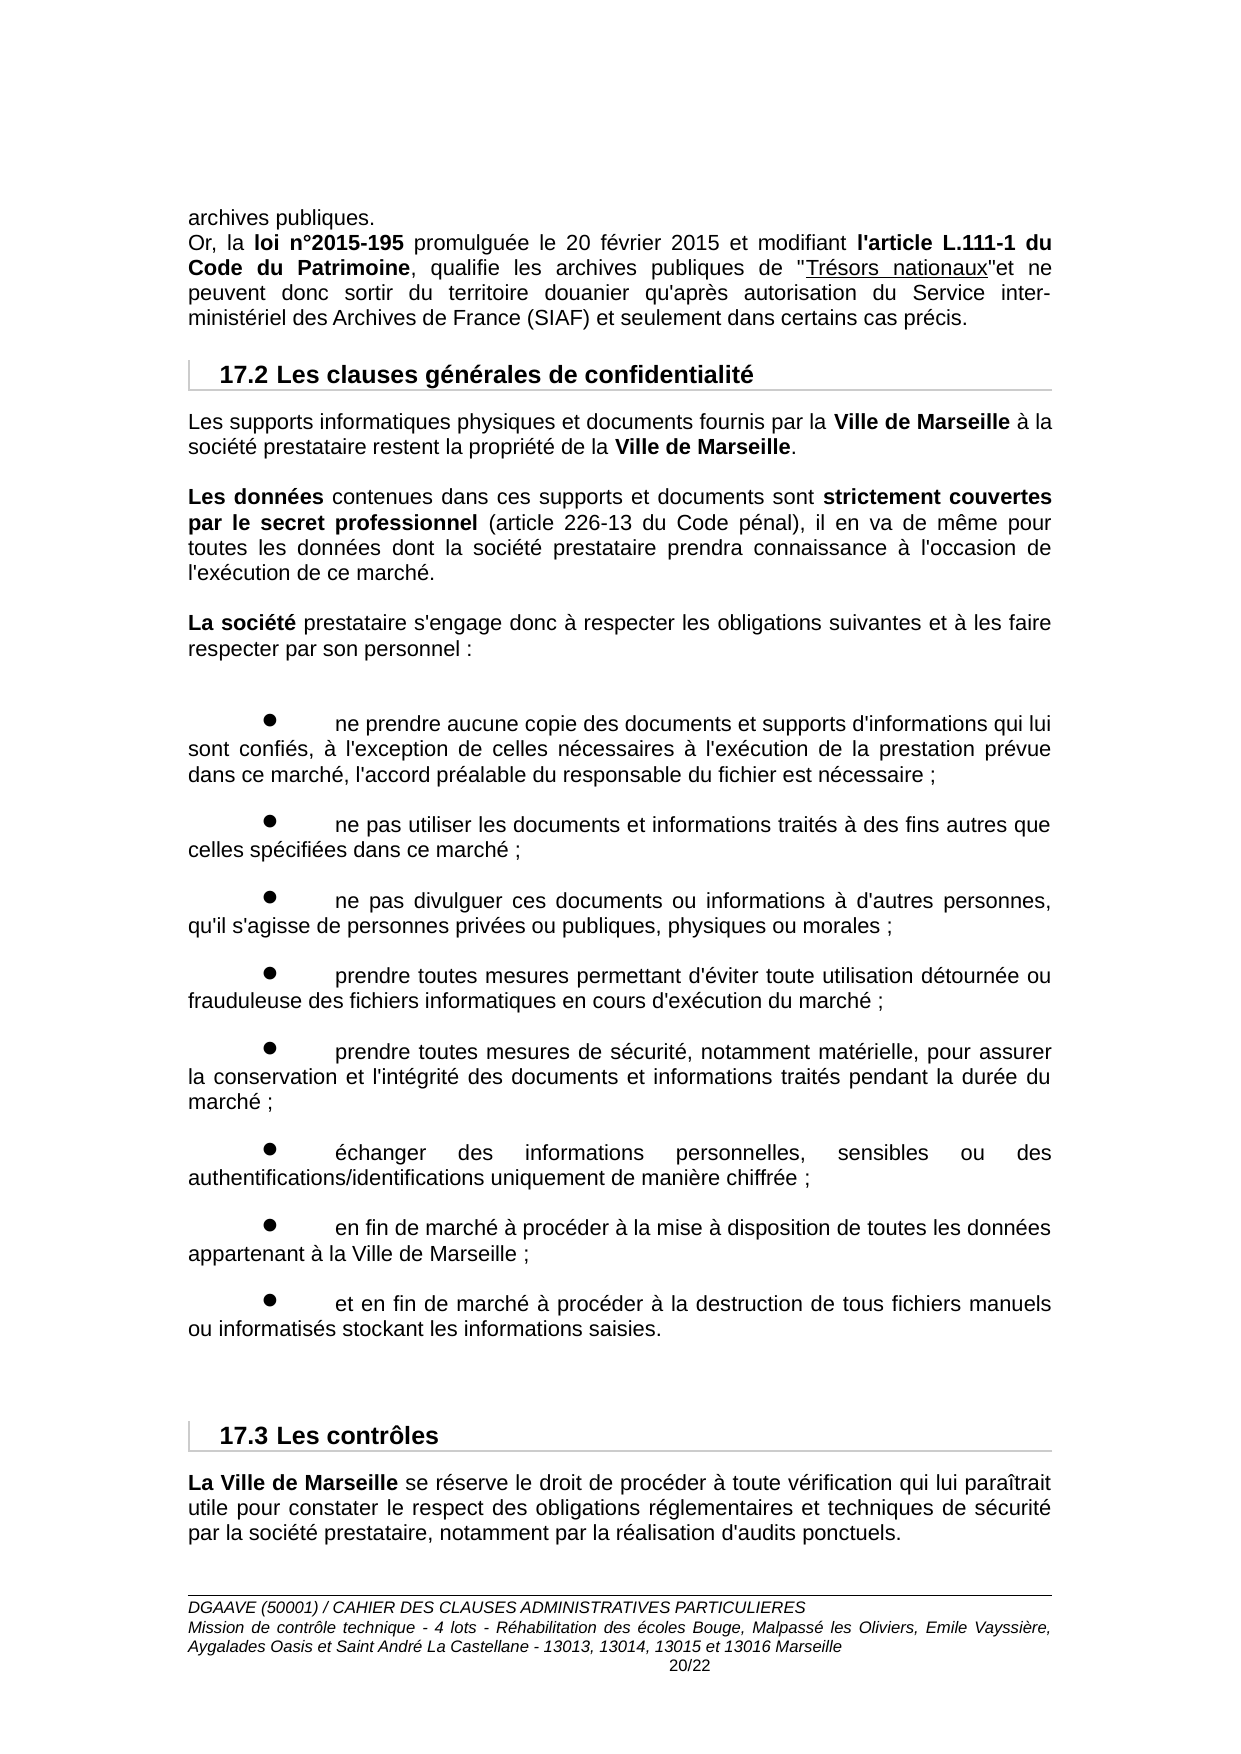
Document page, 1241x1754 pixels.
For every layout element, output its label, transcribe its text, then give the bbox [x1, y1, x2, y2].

list ne pas utiliser les documents et informations traités à des fins autres que celles spécifiées dans ce marché ; [188, 812, 1052, 862]
list échanger des informations personnelles, sensibles ou des authentifications/identifications uniquement de manière chiffrée ; [188, 1139, 1052, 1190]
list ne prendre aucune copie des documents et supports d'informations qui lui sont confiés, à l'exception de celles nécessaires à l'exécution de la prestation prévue dans ce marché, l'accord préalable du responsable du fichier est nécessaire ; [188, 711, 1052, 787]
text La Ville de Marseille se réserve le droit de procéder à toute vérification qui lui paraîtrait utile pour constater le respect des obligations réglementaires et techniques de sécurité par la société prestataire, notamment par la réalisation d'audits ponctuels. [188, 1470, 1052, 1545]
list ne pas divulguer ces documents ou informations à d'autres personnes, qu'il s'agisse de personnes privées ou publiques, physiques ou morales ; [188, 887, 1052, 938]
subtitle Les contrôles [190, 1421, 1052, 1450]
text Les supports informatiques physiques et documents fournis par la Ville de Marseille à la société prestataire restent la propriété de la Ville de Marseille. [188, 408, 1052, 459]
list en fin de marché à procéder à la mise à disposition de toutes les données appartenant à la Ville de Marseille ; [188, 1215, 1052, 1266]
list prendre toutes mesures permettant d'éviter toute utilisation détournée ou frauduleuse des fichiers informatiques en cours d'exécution du marché ; [188, 963, 1052, 1013]
text Les données contenues dans ces supports et documents sont strictement couvertes par le secret professionnel (article 226-13 du Code pénal), il en va de même pour toutes les données dont la société prestataire prendra connaissance à l'occasion de l'exécution de ce marché. [188, 484, 1052, 585]
text archives publiques. [188, 204, 1052, 230]
subtitle Les clauses générales de confidentialité [190, 360, 1052, 389]
text La société prestataire s'engage donc à respecter les obligations suivantes et à les faire respecter par son personnel : [188, 610, 1052, 661]
list prendre toutes mesures de sécurité, notamment matérielle, pour assurer la conservation et l'intégrité des documents et informations traités pendant la durée du marché ; [188, 1039, 1052, 1114]
text Or, la loi n°2015-195 promulguée le 20 février 2015 et modifiant l'article L.111-1 du Code du Patrimoine, qualifie les archives publiques de "Trésors nationaux"et ne peuvent donc sortir du territoire douanier qu'après autorisation du Service inter-ministériel des Archives de France (SIAF) et seulement dans certains cas précis. [188, 230, 1052, 331]
list et en fin de marché à procéder à la destruction de tous fichiers manuels ou informatisés stockant les informations saisies. [188, 1291, 1052, 1341]
